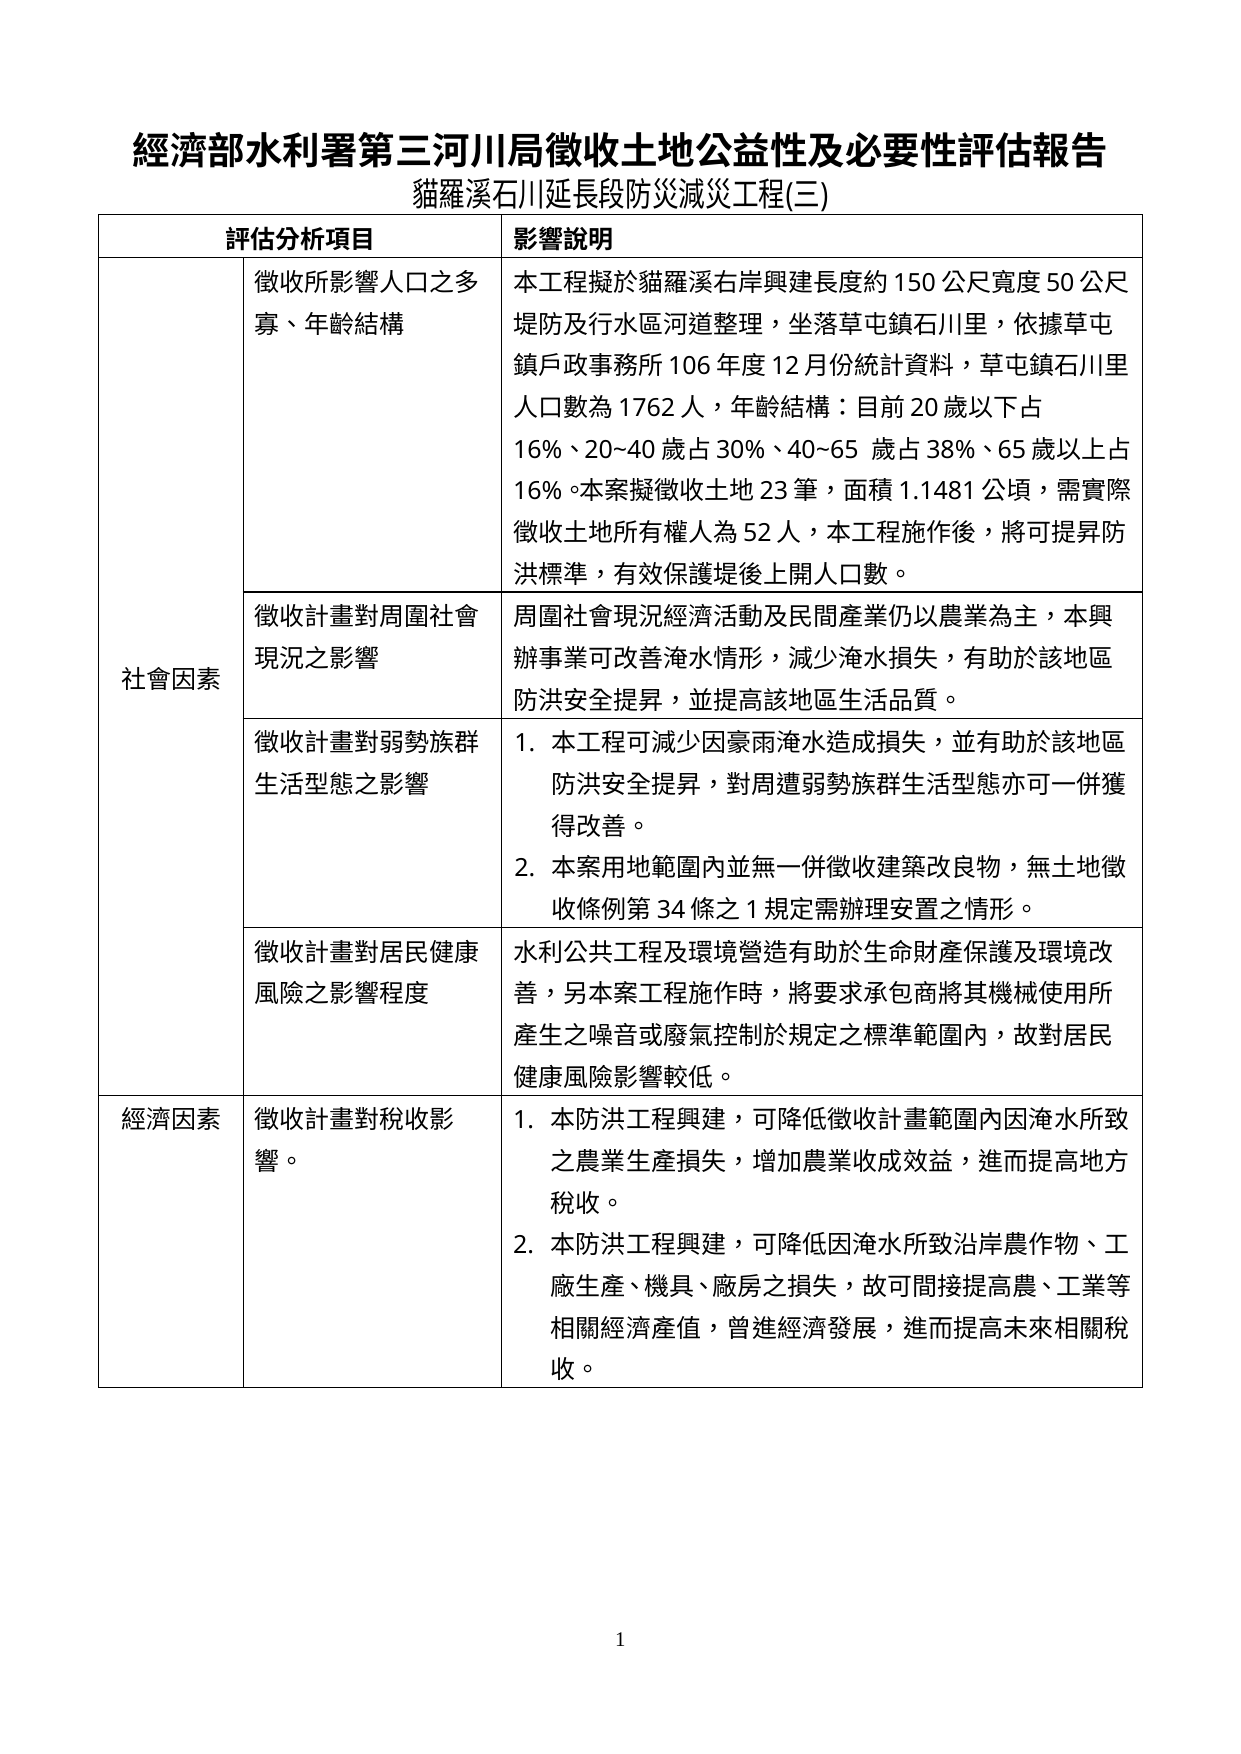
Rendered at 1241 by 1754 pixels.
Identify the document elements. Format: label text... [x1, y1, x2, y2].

table_cell 社會因素 [99, 258, 243, 1094]
table_cell 本工程擬於貓羅溪右岸興建長度約150公尺寬度50公尺堤防及行水區河道整理，坐落草屯鎮石川里，依據草屯鎮戶政事務所106年度12月份統計資料，草屯鎮石川里人口數為1762人，年齡結構：目前20歲以下占16%、20~40歲占30%、40~65歲占38%、65歲以上占16%。本案擬徵收土地23筆，面積1.1481公頃，需實際徵收土地所有權人為52人，本工程施作後，將可提昇防洪標準，有效保護堤後上開人口數。 [502, 258, 1142, 591]
table_header 評估分析項目 [99, 215, 501, 257]
table_cell 本防洪工程興建，可降低徵收計畫範圍內因淹水所致之農業生產損失，增加農業收成效益，進而提高地方稅收。 本防洪工程興建，可降低因淹水所致沿岸農作物、工廠生產、機具、廠房之損失，故可間接提高農、工業等相關經濟產值，曾進經濟發展，進而提高未來相關稅收。 [502, 1096, 1142, 1387]
table_cell 經濟因素 [99, 1096, 243, 1387]
table_cell 本工程可減少因豪雨淹水造成損失，並有助於該地區防洪安全提昇，對周遭弱勢族群生活型態亦可一併獲得改善。 本案用地範圍內並無一併徵收建築改良物，無土地徵收條例第34條之1規定需辦理安置之情形。 [502, 719, 1142, 927]
table_cell 徵收計畫對稅收影響。 [244, 1096, 501, 1387]
table_cell 周圍社會現況經濟活動及民間產業仍以農業為主，本興辦事業可改善淹水情形，減少淹水損失，有助於該地區防洪安全提昇，並提高該地區生活品質。 [502, 593, 1142, 717]
table_cell 徵收計畫對弱勢族群生活型態之影響 [244, 719, 501, 927]
text 經濟部水利署第三河川局徵收土地公益性及必要性評估報告 [118, 131, 1122, 173]
table_cell 徵收所影響人口之多寡、年齡結構 [244, 258, 501, 591]
table_cell 徵收計畫對周圍社會現況之影響 [244, 593, 501, 717]
table_cell 水利公共工程及環境營造有助於生命財產保護及環境改善，另本案工程施作時，將要求承包商將其機械使用所產生之噪音或廢氣控制於規定之標準範圍內，故對居民健康風險影響較低。 [502, 928, 1142, 1094]
text 貓羅溪石川延長段防災減災工程(三) [118, 173, 1122, 214]
table_cell 徵收計畫對居民健康風險之影響程度 [244, 928, 501, 1094]
table_header 影響說明 [502, 215, 1142, 257]
